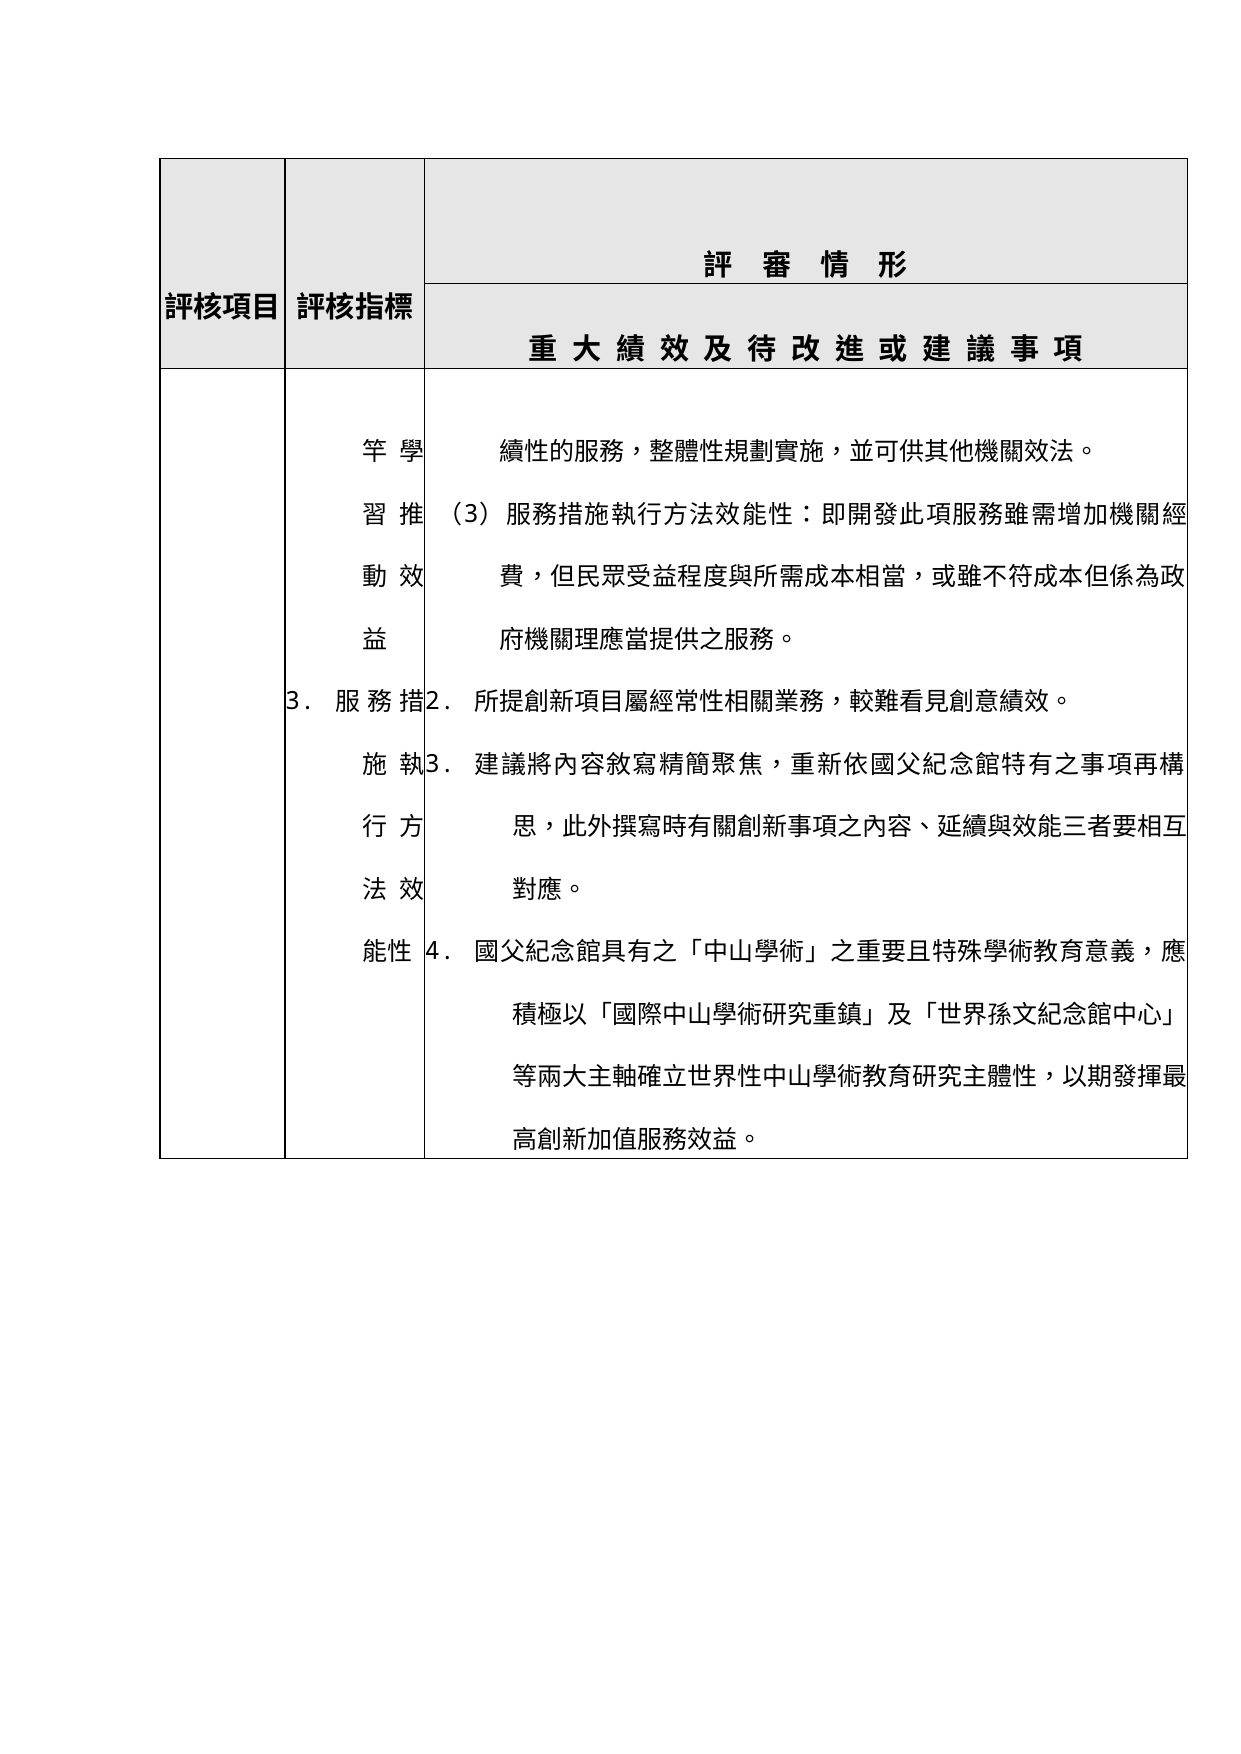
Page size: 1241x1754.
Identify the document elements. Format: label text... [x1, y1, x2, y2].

table_header 評核指標 [286, 159, 424, 368]
table_cell [161, 369, 284, 1158]
table_header 評 審 情 形 [425, 159, 1187, 283]
table_cell 有價值的創意服務 服務措施延續性及標竿學習推動效益 服務措施執行方法效能性 [286, 369, 424, 1158]
table_header 評核項目 [161, 159, 284, 368]
table_cell 續性的服務，整體性規劃實施，並可供其他機關效法。 （3）服務措施執行方法效能性：即開發此項服務雖需增加機關經費，但民眾受益程度與所需成本相當，或雖不符成本但係為政府機關理應當提供之服務。 所提創新項目屬經常性相關業務，較難看見創意績效。 建議將內容敘寫精簡聚焦，重新依國父紀念館特有之事項再構思，此外撰寫時有關創新事項之內容、延續與效能三者要相互對應。 國父紀念館具有之「中山學術」之重要且特殊學術教育意義，應積極以「國際中山學術研究重鎮」及「世界孫文紀念館中心」等兩大主軸確立世界性中山學術教育研究主體性，以期發揮最高創新加值服務效益。 [425, 369, 1187, 1158]
table_cell 重 大 績 效 及 待 改 進 或 建 議 事 項 [425, 284, 1187, 368]
